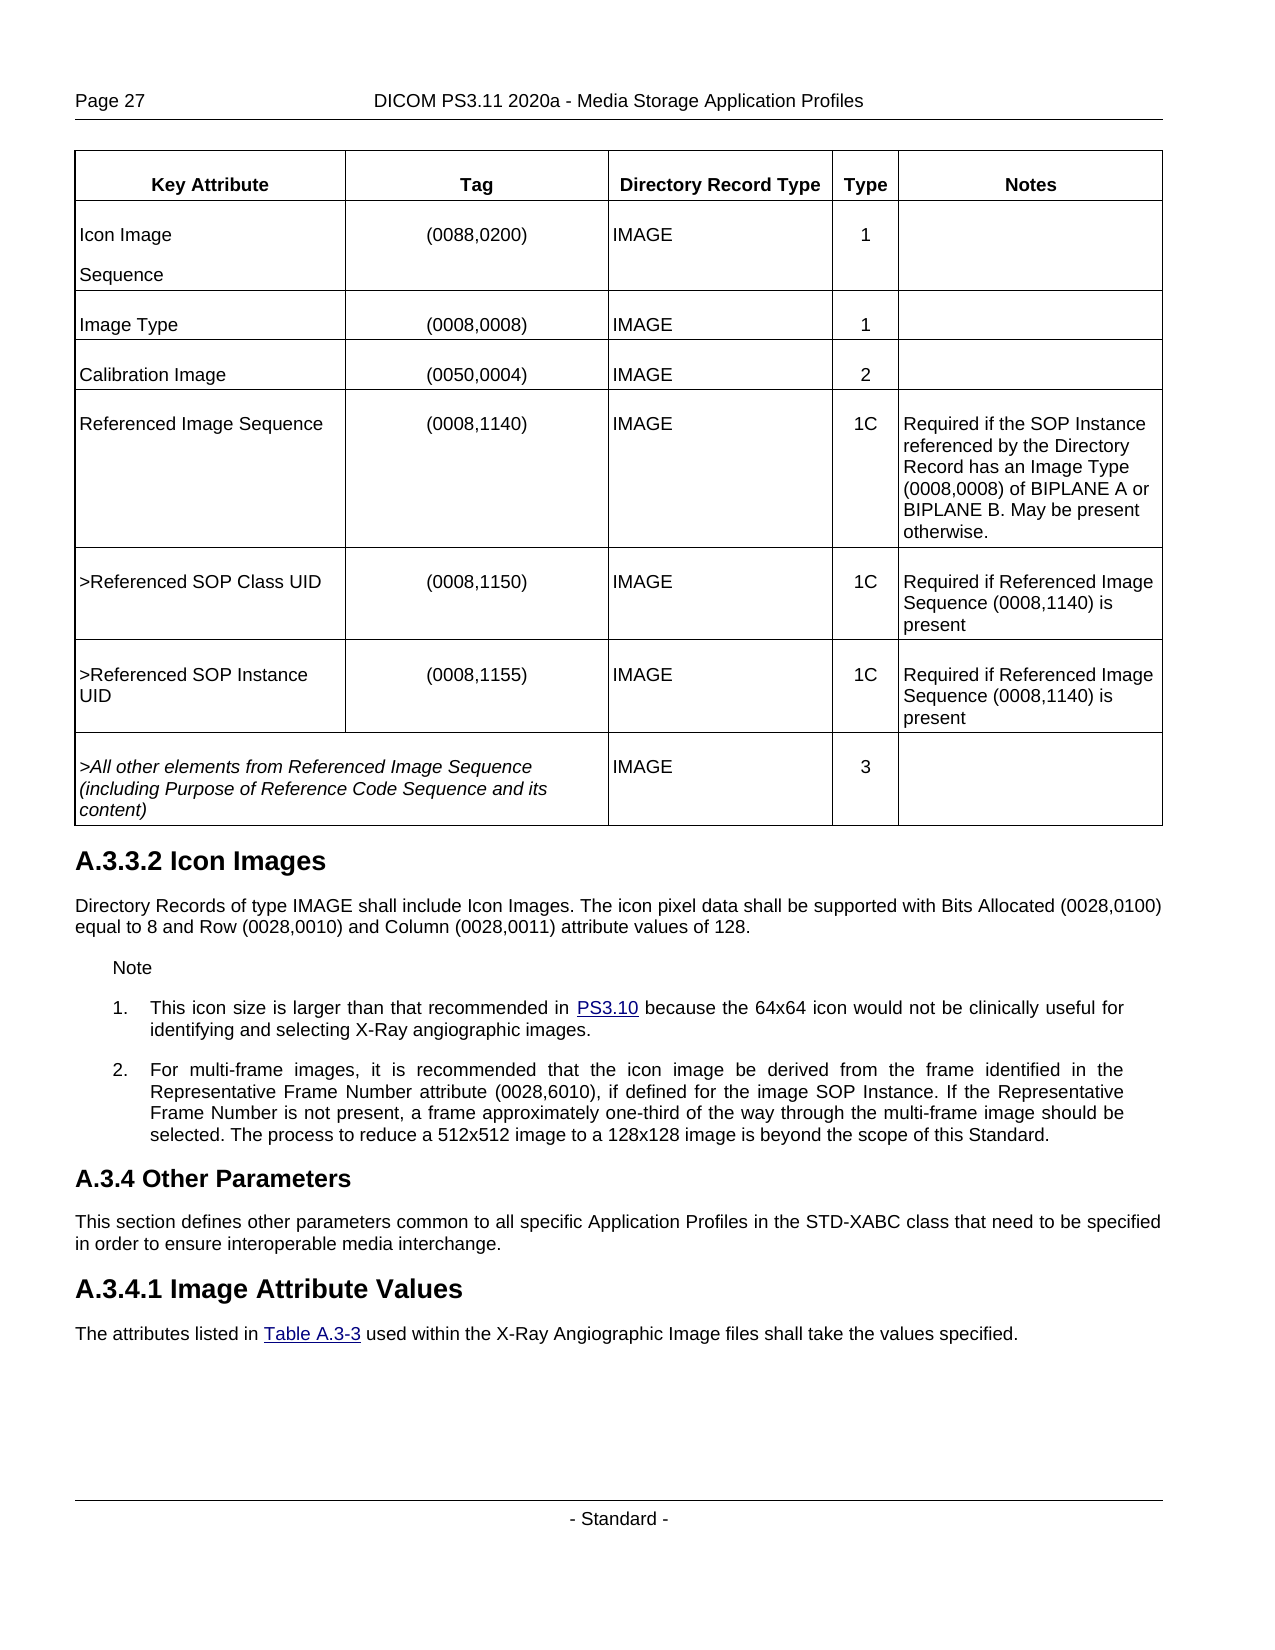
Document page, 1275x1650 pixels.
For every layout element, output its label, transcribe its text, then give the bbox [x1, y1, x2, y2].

table_cell IMAGE [609, 733, 832, 825]
table_cell (0008,1140) [346, 390, 608, 547]
table_cell 1C [833, 548, 898, 639]
table_cell IMAGE [609, 291, 832, 339]
table_cell 1 [833, 201, 898, 290]
table_cell Required if Referenced Image Sequence (0008,1140) is present [899, 548, 1162, 639]
table_cell (0008,1150) [346, 548, 608, 639]
table_cell 1 [833, 291, 898, 339]
table_cell [899, 733, 1162, 825]
table_cell >Referenced SOP Instance UID [76, 640, 345, 732]
text The attributes listed in Table A.3-3 used within the X-Ray Angiographic Image files shall take the values specified. [75, 1323, 1162, 1345]
table_cell 1C [833, 390, 898, 547]
table_cell Icon Image Sequence [76, 201, 345, 290]
table_cell [899, 201, 1162, 290]
table_cell IMAGE [609, 201, 832, 290]
table_cell [899, 291, 1162, 339]
table_cell IMAGE [609, 340, 832, 389]
table_header Notes [899, 151, 1162, 200]
table_cell Image Type [76, 291, 345, 339]
table_header Directory Record Type [609, 151, 832, 200]
text Note [112, 957, 1125, 978]
table_cell (0008,0008) [346, 291, 608, 339]
table_cell (0008,1155) [346, 640, 608, 732]
table_header Tag [346, 151, 608, 200]
table_cell [899, 340, 1162, 389]
text Directory Records of type IMAGE shall include Icon Images. The icon pixel data shall be supported with Bits Allocated (0028,0100) equal to 8 and Row (0028,0010) and Column (0028,0011) attribute values of 128. [75, 895, 1162, 938]
table_cell Referenced Image Sequence [76, 390, 345, 547]
table_cell 2 [833, 340, 898, 389]
table_cell Required if Referenced Image Sequence (0008,1140) is present [899, 640, 1162, 732]
text 2. For multi-frame images, it is recommended that the icon image be derived from the frame identified in the Representative Frame Number attribute (0028,6010), if defined for the image SOP Instance. If the Representative Frame Number is not present, a frame approximately one-third of the way through the multi-frame image should be selected. The process to reduce a 512x512 image to a 128x128 image is beyond the scope of this Standard. [112, 1059, 1125, 1145]
text A.3.3.2 Icon Images [75, 845, 1162, 876]
table_cell >All other elements from Referenced Image Sequence (including Purpose of Reference Code Sequence and its content) [76, 733, 608, 825]
table_cell IMAGE [609, 548, 832, 639]
table_cell 1C [833, 640, 898, 732]
text A.3.4.1 Image Attribute Values [75, 1273, 1162, 1304]
table_cell >Referenced SOP Class UID [76, 548, 345, 639]
table_cell 3 [833, 733, 898, 825]
text A.3.4 Other Parameters [75, 1164, 1162, 1193]
text 1. This icon size is larger than that recommended in PS3.10 because the 64x64 icon would not be clinically useful for identifying and selecting X-Ray angiographic images. [112, 997, 1125, 1040]
table_cell (0050,0004) [346, 340, 608, 389]
table_cell IMAGE [609, 390, 832, 547]
table_header Type [833, 151, 898, 200]
table_cell IMAGE [609, 640, 832, 732]
table_header Key Attribute [76, 151, 345, 200]
table_cell (0088,0200) [346, 201, 608, 290]
text This section defines other parameters common to all specific Application Profiles in the STD-XABC class that need to be specified in order to ensure interoperable media interchange. [75, 1211, 1162, 1254]
table_cell Required if the SOP Instance referenced by the Directory Record has an Image Type (0008,0008) of BIPLANE A or BIPLANE B. May be present otherwise. [899, 390, 1162, 547]
table_cell Calibration Image [76, 340, 345, 389]
